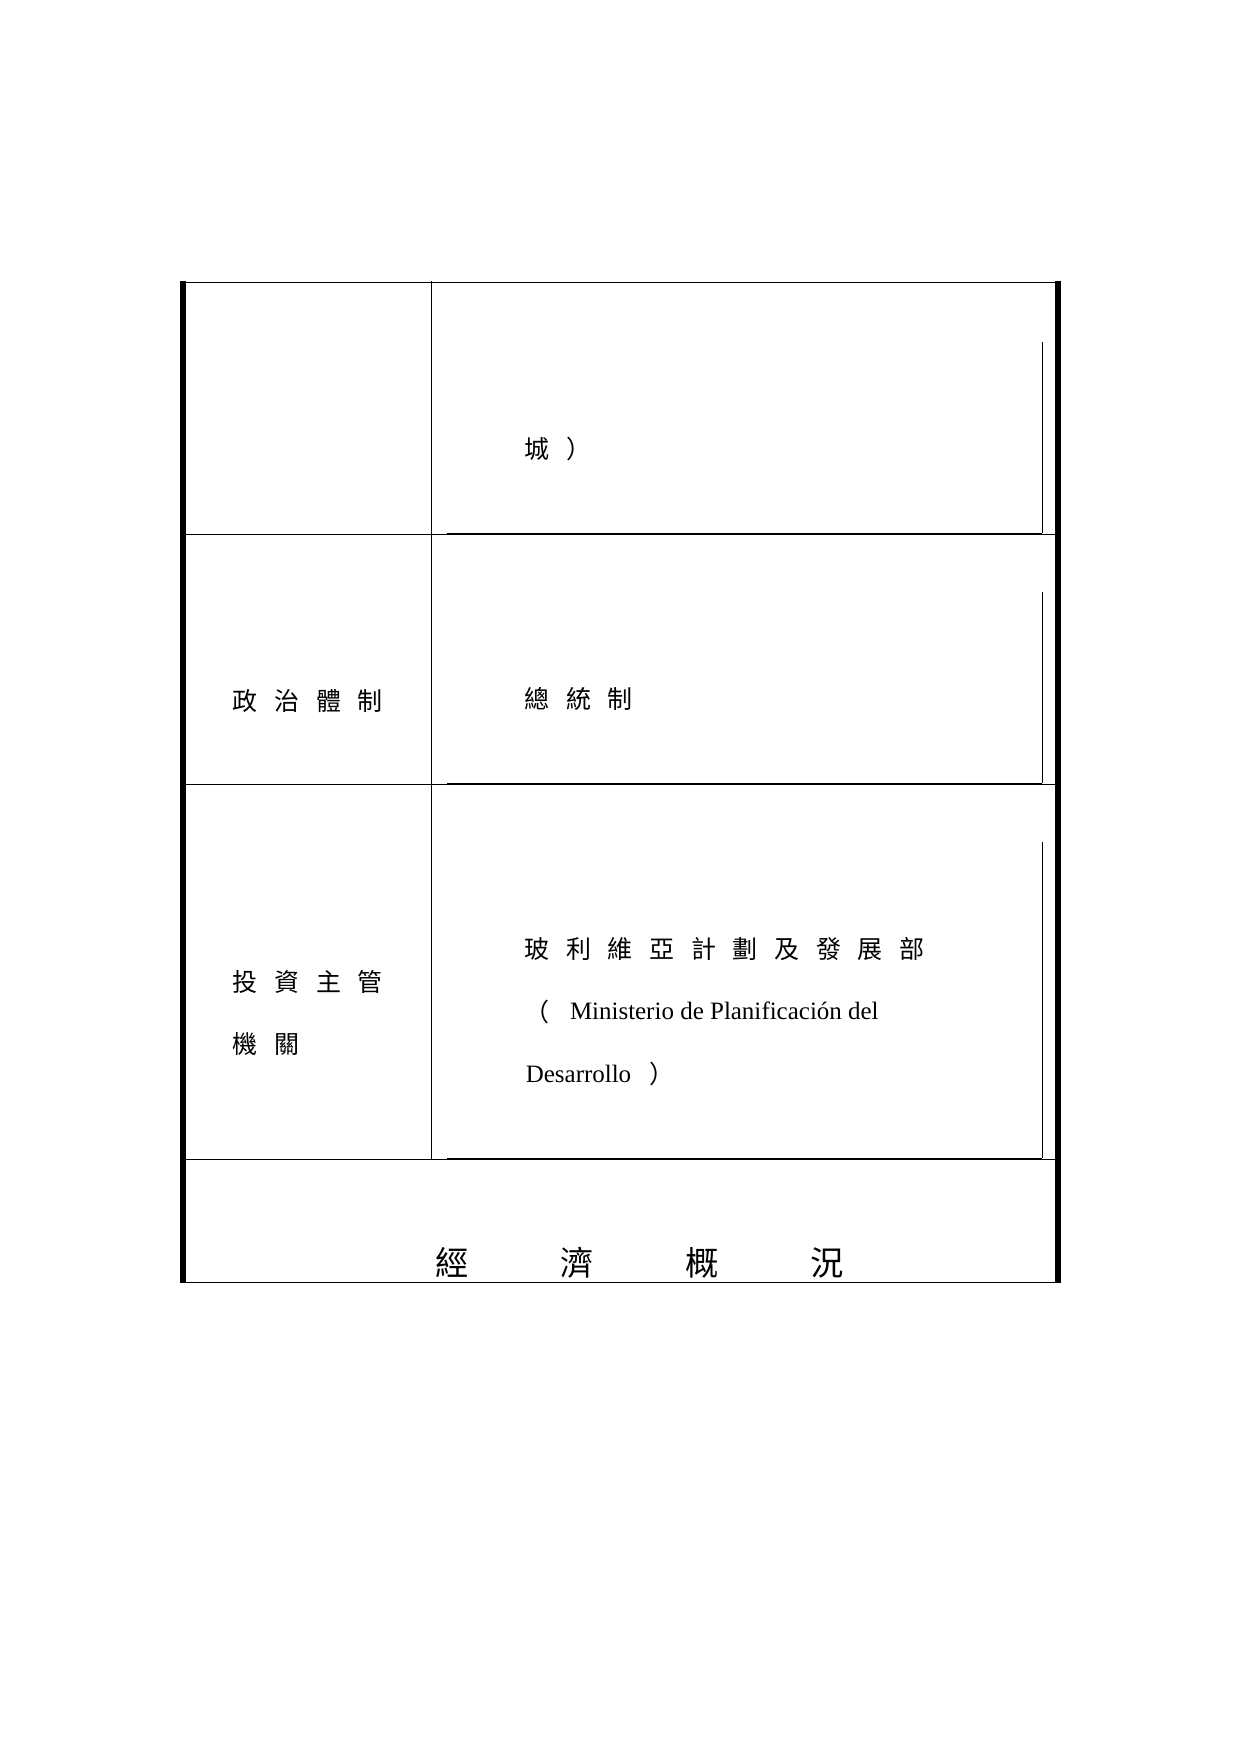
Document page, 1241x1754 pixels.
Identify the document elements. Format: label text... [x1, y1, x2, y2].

table_cell 政治體制 [186, 535, 431, 783]
table_cell [186, 283, 431, 533]
table_cell 總統制 [432, 535, 1055, 783]
table_cell 玻利維亞計劃及發展部（Ministerio de Planificación del Desarrollo） [432, 785, 1055, 1158]
table_cell 城） [432, 283, 1055, 533]
table_cell 經 濟 概 況 [186, 1160, 1055, 1281]
table_cell 投資主管機關 [186, 785, 431, 1158]
